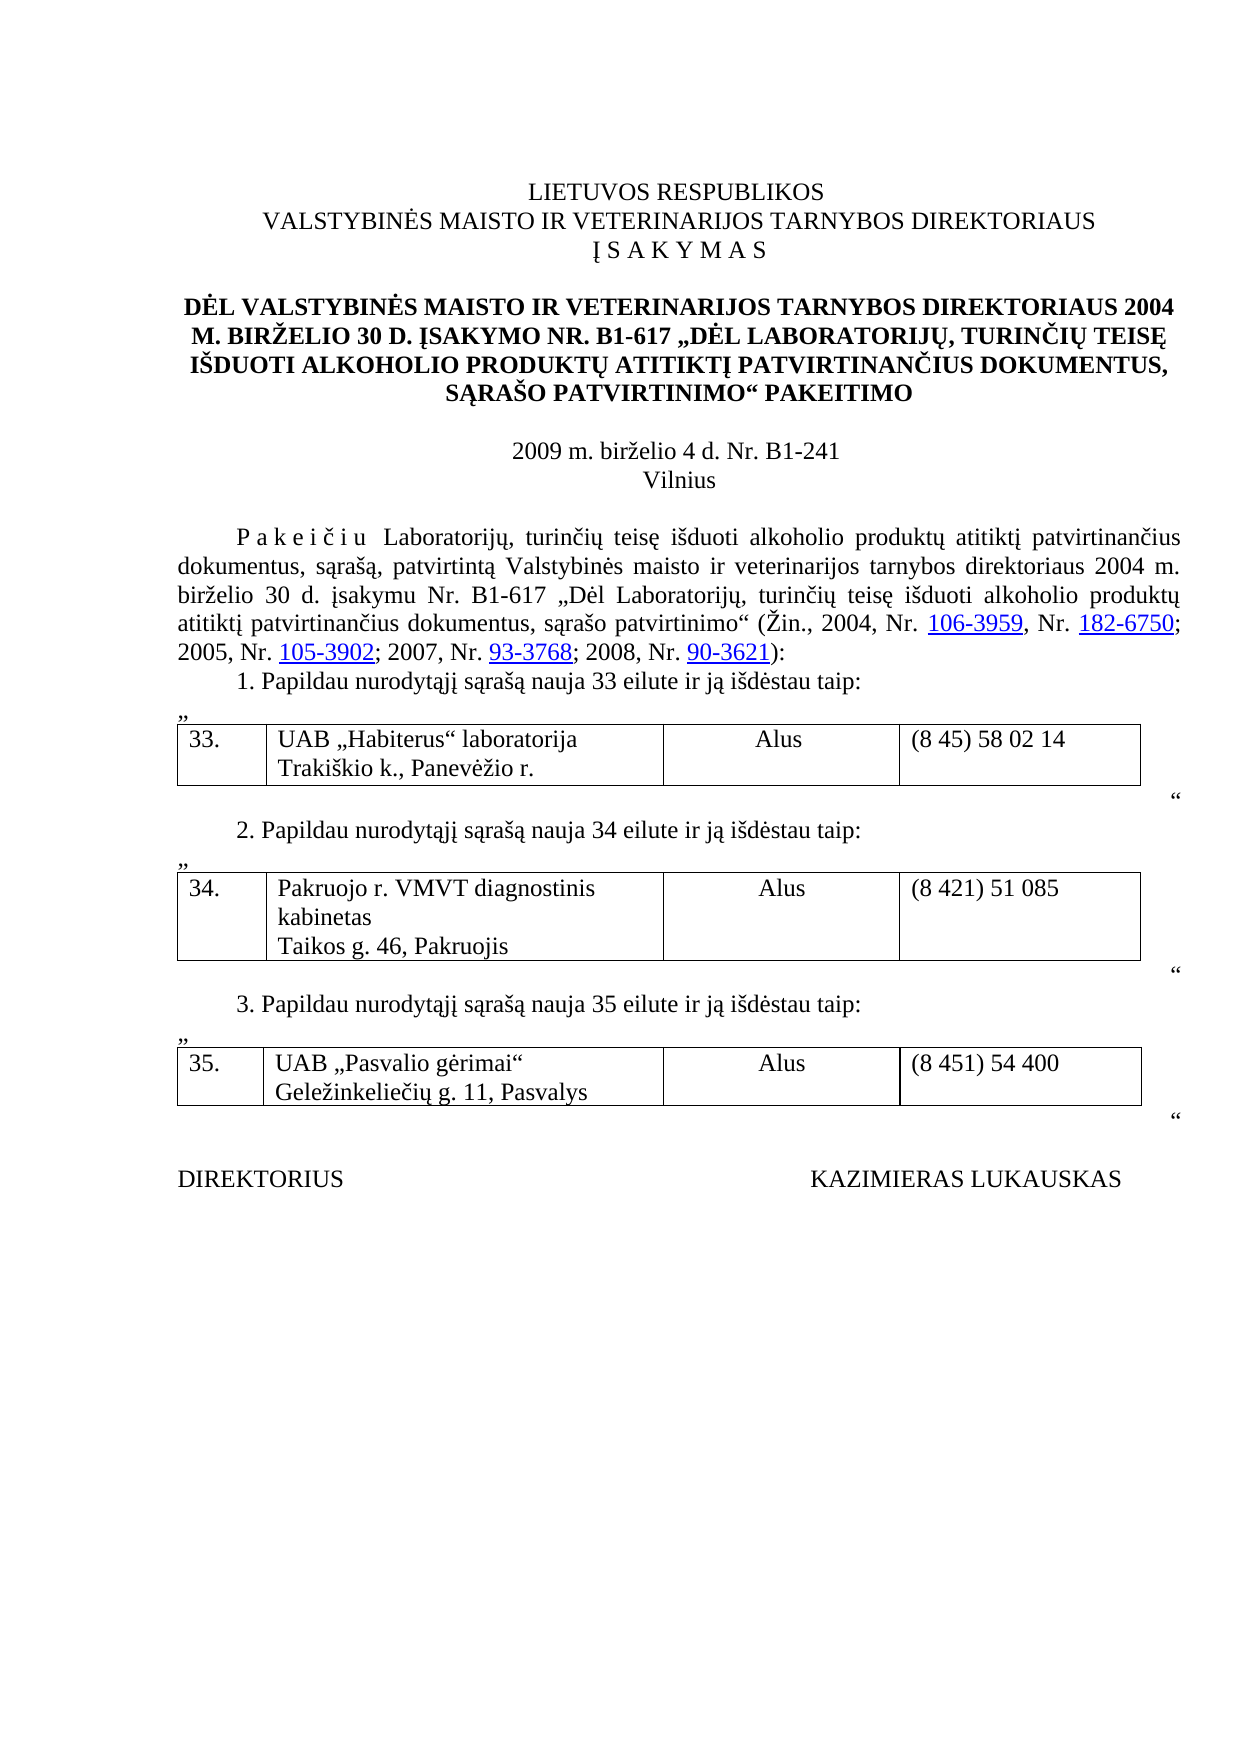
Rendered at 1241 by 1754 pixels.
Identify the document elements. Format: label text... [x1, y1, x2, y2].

text 1. Papildau nurodytąjį sąrašą nauja 33 eilute ir ją išdėstau taip: [177, 666, 1181, 695]
table_header UAB „Habiterus“ laboratorija Trakiškio k., Panevėžio r. [267, 725, 663, 785]
table_header Alus [664, 725, 899, 785]
text Vilnius [177, 465, 1181, 493]
text „ [177, 1018, 1181, 1047]
text “ [177, 1106, 1181, 1135]
text VALSTYBINĖS MAISTO IR VETERINARIJOS TARNYBOS DIREKTORIAUS [177, 206, 1181, 235]
text 3. Papildau nurodytąjį sąrašą nauja 35 eilute ir ją išdėstau taip: [177, 989, 1181, 1018]
text “ [177, 786, 1181, 815]
table_header 33. [178, 725, 266, 785]
text “ [177, 961, 1181, 989]
text „ [177, 843, 1181, 872]
text 2009 m. birželio 4 d. Nr. B1-241 [177, 436, 1181, 465]
table_header (8 421) 51 085 [900, 873, 1140, 959]
table_header Alus [664, 1048, 899, 1105]
text „ [177, 695, 1181, 723]
table_header Pakruojo r. VMVT diagnostinis kabinetas Taikos g. 46, Pakruojis [267, 873, 663, 959]
table_header (8 451) 54 400 [901, 1048, 1141, 1105]
table_header (8 45) 58 02 14 [900, 725, 1140, 785]
table_header Alus [664, 873, 899, 959]
table_header 35. [178, 1048, 263, 1105]
text DIREKTORIUS KAZIMIERAS LUKAUSKAS [177, 1164, 1181, 1193]
text Pakeičiu Laboratorijų, turinčių teisę išduoti alkoholio produktų atitiktį patvirtinančius dokumentus, sąrašą, patvirtintą Valstybinės maisto ir veterinarijos tarnybos direktoriaus 2004 m. birželio 30 d. įsakymu Nr. B1-617 „Dėl Laboratorijų, turinčių teisę išduoti alkoholio produktų atitiktį patvirtinančius dokumentus, sąrašo patvirtinimo“ (Žin., 2004, Nr. 106-3959, Nr. 182-6750; 2005, Nr. 105-3902; 2007, Nr. 93-3768; 2008, Nr. 90-3621): [177, 522, 1181, 666]
text LIETUVOS RESPUBLIKOS [177, 177, 1181, 206]
text 2. Papildau nurodytąjį sąrašą nauja 34 eilute ir ją išdėstau taip: [177, 815, 1181, 843]
text DĖL VALSTYBINĖS MAISTO IR VETERINARIJOS TARNYBOS DIREKTORIAUS 2004 M. BIRŽELIO 30 D. ĮSAKYMO NR. B1-617 „DĖL LABORATORIJŲ, TURINČIŲ TEISĘ IŠDUOTI ALKOHOLIO PRODUKTŲ ATITIKTĮ PATVIRTINANČIUS DOKUMENTUS, SĄRAŠO PATVIRTINIMO“ PAKEITIMO [177, 292, 1181, 407]
table_header UAB „Pasvalio gėrimai“ Geležinkeliečių g. 11, Pasvalys [264, 1048, 663, 1105]
table_header 34. [178, 873, 266, 959]
text ĮSAKYMAS [177, 235, 1181, 263]
